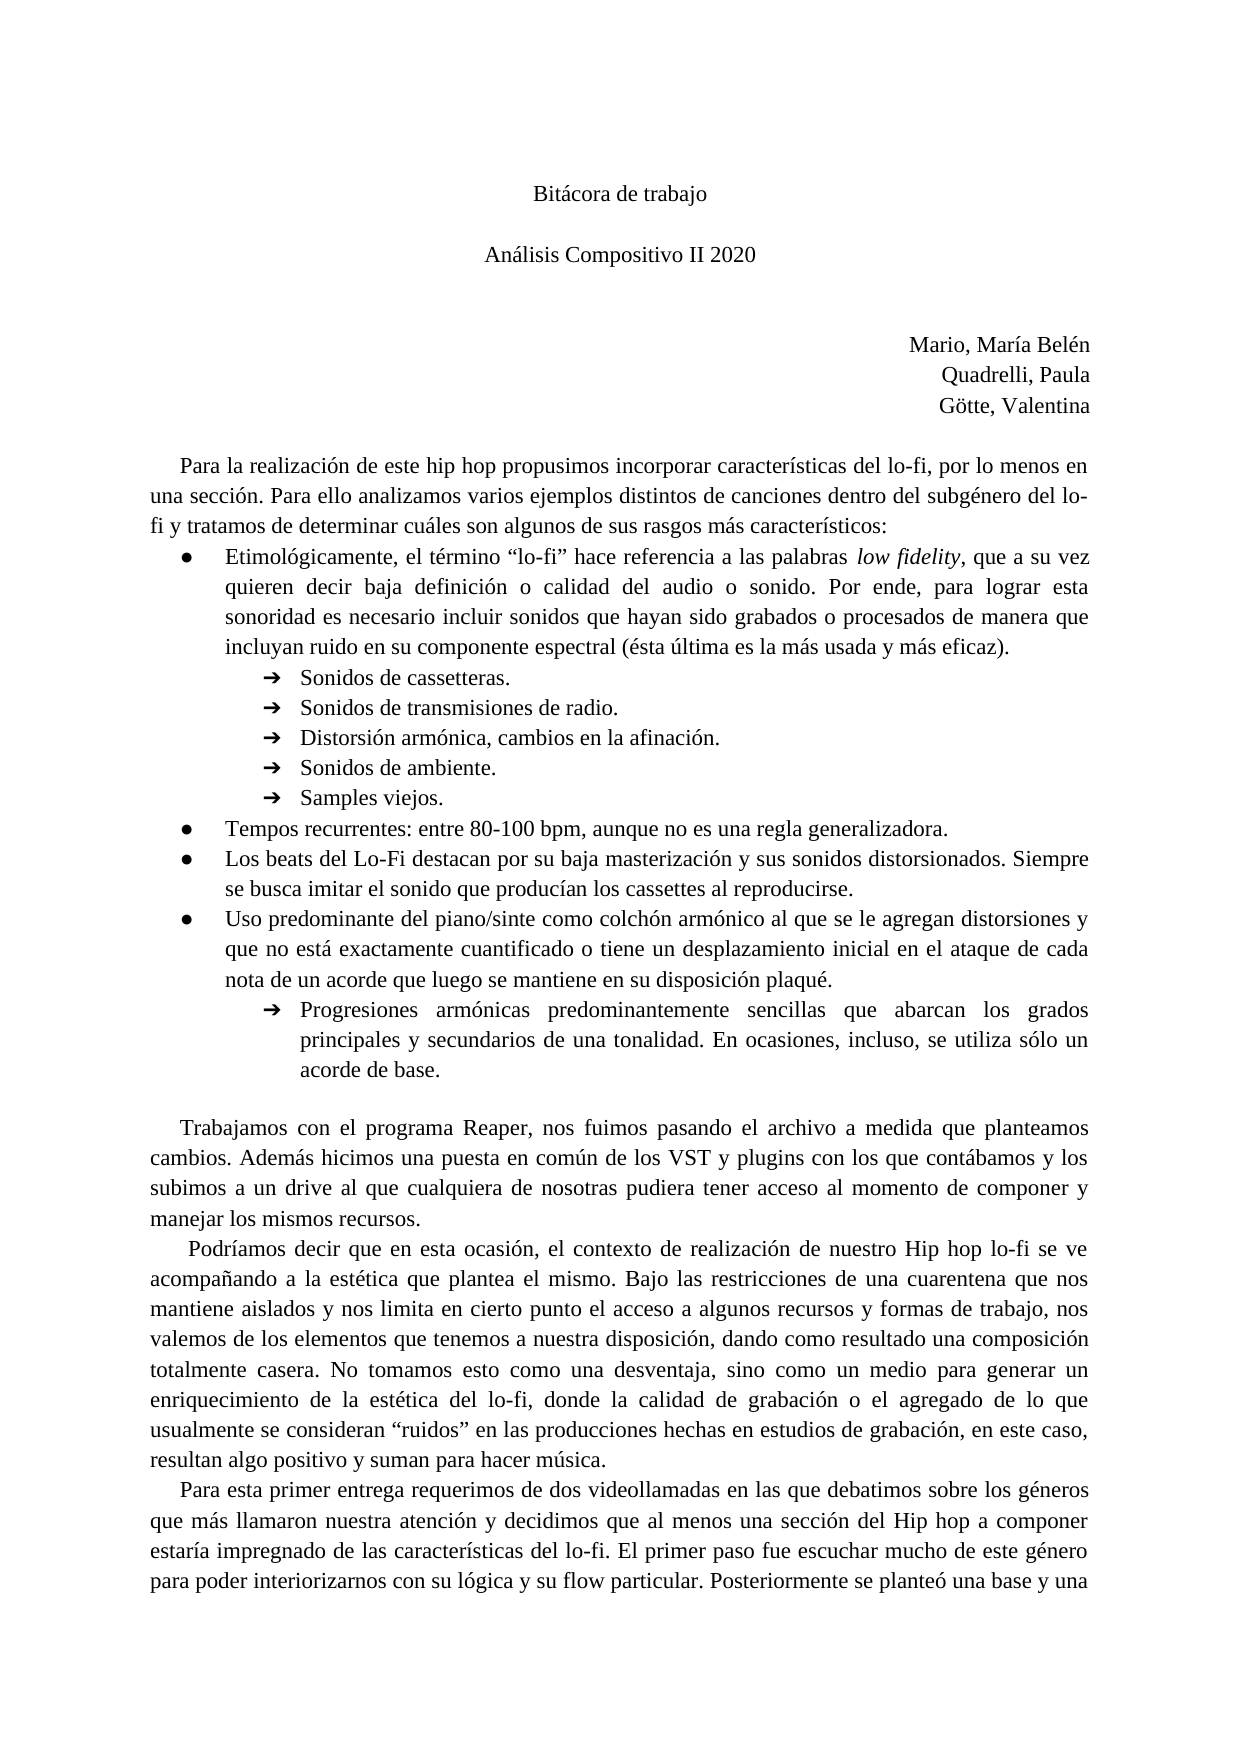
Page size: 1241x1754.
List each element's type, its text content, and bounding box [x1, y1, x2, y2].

text Quadrelli, Paula [150, 361, 1090, 388]
text Götte, Valentina [150, 392, 1090, 418]
text Análisis Compositivo II 2020 [150, 241, 1090, 267]
text Podríamos decir que en esta ocasión, el contexto de realización de nuestro Hip hop lo-fi se ve acompañando a la estética que plantea el mismo. Bajo las restricciones de una cuarentena que nos mantiene aislados y nos limita en cierto punto el acceso a algunos recursos y formas de trabajo, nos valemos de los elementos que tenemos a nuestra disposición, dando como resultado una composición totalmente casera. No tomamos esto como una desventaja, sino como un medio para generar un enriquecimiento de la estética del lo-fi, donde la calidad de grabación o el agregado de lo que usualmente se consideran “ruidos” en las producciones hechas en estudios de grabación, en este caso, resultan algo positivo y suman para hacer música. [150, 1235, 1090, 1473]
text Bitácora de trabajo [150, 180, 1090, 207]
list Etimológicamente, el término “lo-fi” hace referencia a las palabras low fidelity, que a su vez quieren decir baja definición o calidad del audio o sonido. Por ende, para lograr esta sonoridad es necesario incluir sonidos que hayan sido grabados o procesados de manera que incluyan ruido en su componente espectral (ésta última es la más usada y más eficaz). [179, 543, 1090, 660]
list Progresiones armónicas predominantemente sencillas que abarcan los grados principales y secundarios de una tonalidad. En ocasiones, incluso, se utiliza sólo un acorde de base. [262, 996, 1090, 1083]
list Los beats del Lo-Fi destacan por su baja masterización y sus sonidos distorsionados. Siempre se busca imitar el sonido que producían los cassettes al reproducirse. [179, 845, 1090, 901]
text Mario, María Belén [150, 331, 1090, 358]
list Sonidos de ambiente. [262, 754, 1090, 781]
list Sonidos de cassetteras. [262, 663, 1090, 690]
text Trabajamos con el programa Reaper, nos fuimos pasando el archivo a medida que planteamos cambios. Además hicimos una puesta en común de los VST y plugins con los que contábamos y los subimos a un drive al que cualquiera de nosotras pudiera tener acceso al momento de componer y manejar los mismos recursos. [150, 1114, 1090, 1231]
list Uso predominante del piano/sinte como colchón armónico al que se le agregan distorsiones y que no está exactamente cuantificado o tiene un desplazamiento inicial en el ataque de cada nota de un acorde que luego se mantiene en su disposición plaqué. [179, 905, 1090, 992]
list Tempos recurrentes: entre 80-100 bpm, aunque no es una regla generalizadora. [179, 814, 1090, 841]
list Distorsión armónica, cambios en la afinación. [262, 724, 1090, 750]
list Samples viejos. [262, 784, 1090, 811]
list Sonidos de transmisiones de radio. [262, 694, 1090, 720]
text Para esta primer entrega requerimos de dos videollamadas en las que debatimos sobre los géneros que más llamaron nuestra atención y decidimos que al menos una sección del Hip hop a componer estaría impregnado de las características del lo-fi. El primer paso fue escuchar mucho de este género para poder interiorizarnos con su lógica y su flow particular. Posteriormente se planteó una base y una [150, 1477, 1090, 1593]
text Para la realización de este hip hop propusimos incorporar características del lo-fi, por lo menos en una sección. Para ello analizamos varios ejemplos distintos de canciones dentro del subgénero del lo-fi y tratamos de determinar cuáles son algunos de sus rasgos más característicos: [150, 452, 1090, 539]
